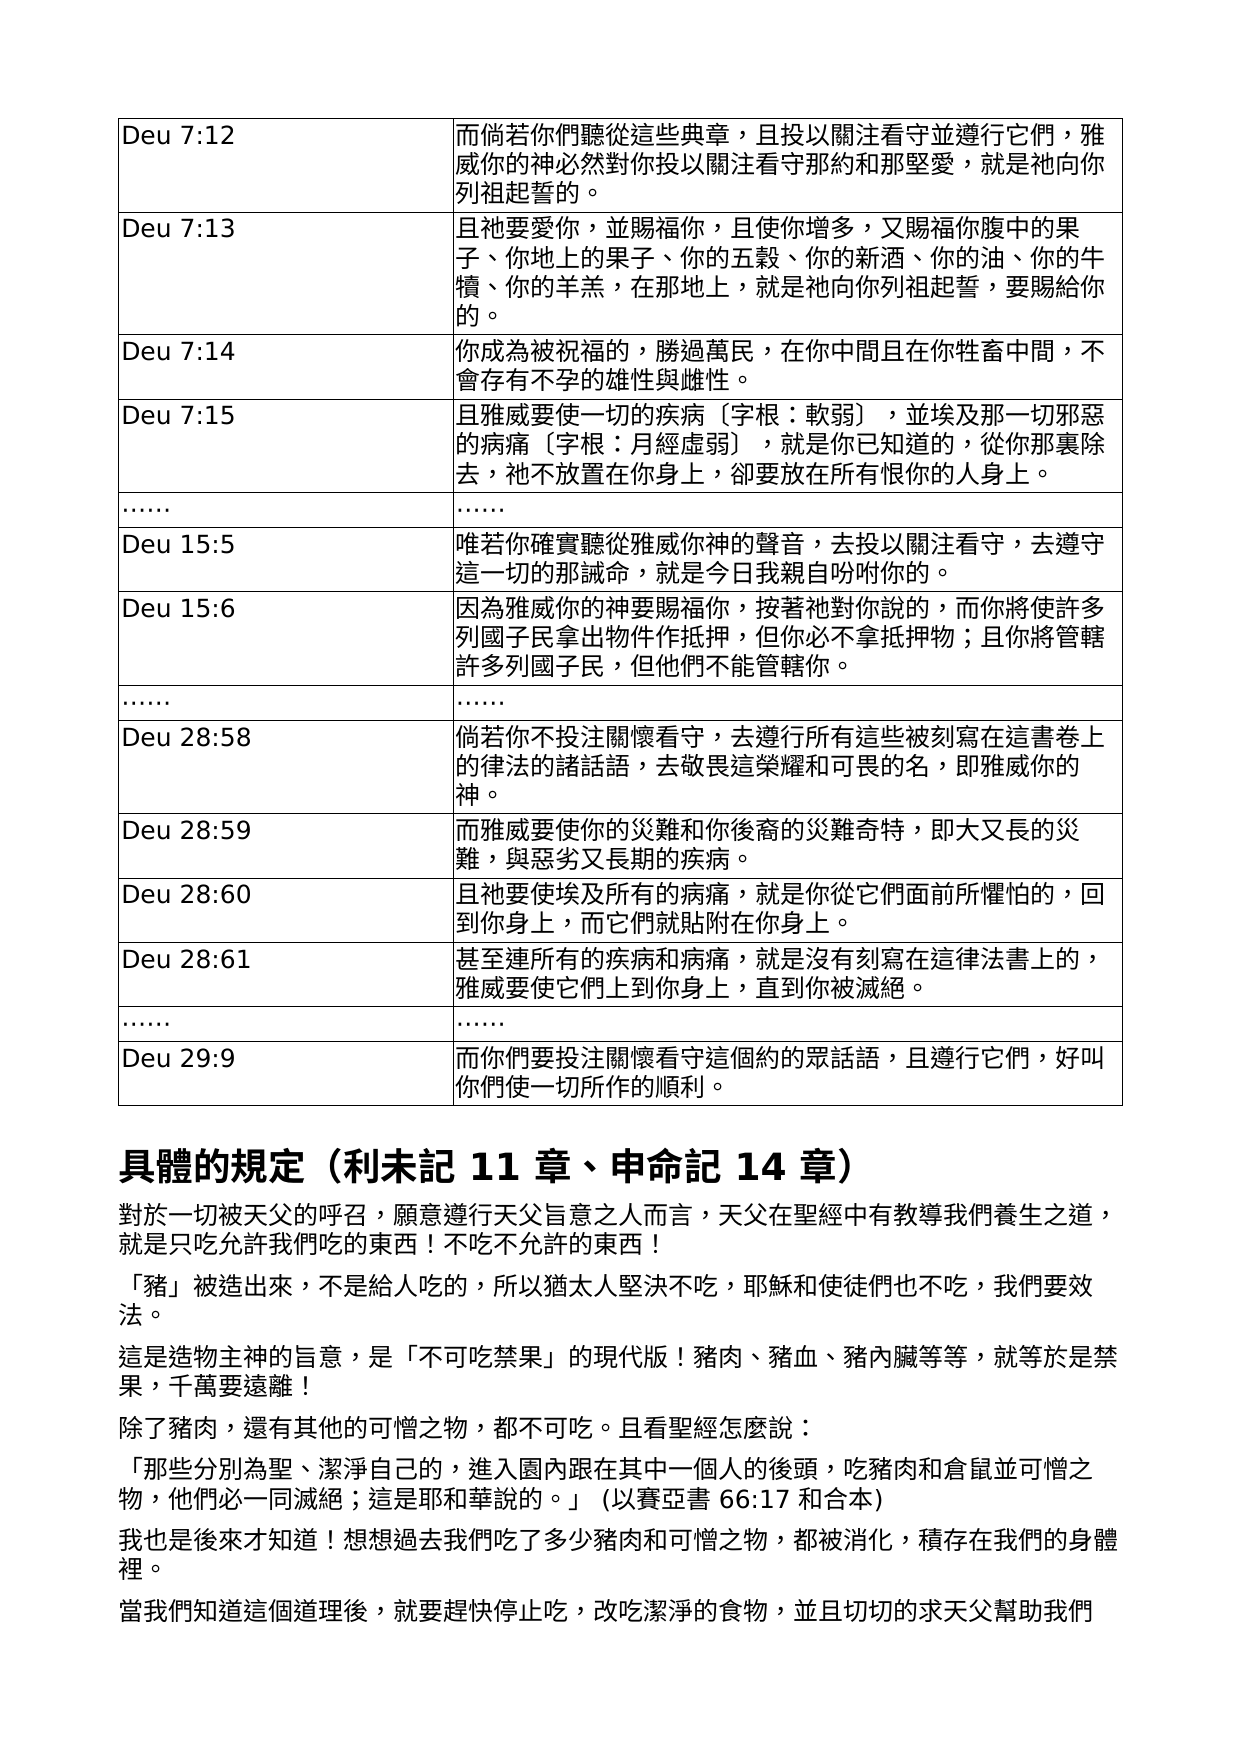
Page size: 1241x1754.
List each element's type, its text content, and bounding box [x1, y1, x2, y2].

table_cell 且祂要愛你，並賜福你，且使你增多，又賜福你腹中的果子、你地上的果子、你的五穀、你的新酒、你的油、你的牛犢、你的羊羔，在那地上，就是祂向你列祖起誓，要賜給你的。 [454, 213, 1122, 334]
table_cell 且雅威要使一切的疾病〔字根：軟弱〕，並埃及那一切邪惡的病痛〔字根：月經虛弱〕，就是你已知道的，從你那裏除去，祂不放置在你身上，卻要放在所有恨你的人身上。 [454, 400, 1122, 492]
table_cell 甚至連所有的疾病和病痛，就是沒有刻寫在這律法書上的，雅威要使它們上到你身上，直到你被滅絕。 [454, 943, 1122, 1006]
table_cell Deu 28:59 [119, 814, 453, 877]
text 「豬」被造出來，不是給人吃的，所以猶太人堅決不吃，耶穌和使徒們也不吃，我們要效法。 [118, 1272, 1122, 1331]
text 這是造物主神的旨意，是「不可吃禁果」的現代版！豬肉、豬血、豬內臟等等，就等於是禁果，千萬要遠離！ [118, 1343, 1122, 1401]
table_cell Deu 15:5 [119, 528, 453, 591]
table_cell 而雅威要使你的災難和你後裔的災難奇特，即大又長的災難，與惡劣又長期的疾病。 [454, 814, 1122, 877]
table_cell 你成為被祝福的，勝過萬民，在你中間且在你牲畜中間，不會存有不孕的雄性與雌性。 [454, 335, 1122, 398]
table_cell ⋯⋯ [454, 493, 1122, 527]
table_cell 而倘若你們聽從這些典章，且投以關注看守並遵行它們，雅威你的神必然對你投以關注看守那約和那堅愛，就是祂向你列祖起誓的。 [454, 119, 1122, 212]
table_cell 唯若你確實聽從雅威你神的聲音，去投以關注看守，去遵守這一切的那誡命，就是今日我親自吩咐你的。 [454, 528, 1122, 591]
table_cell 倘若你不投注關懷看守，去遵行所有這些被刻寫在這書卷上的律法的諸話語，去敬畏這榮耀和可畏的名，即雅威你的神。 [454, 721, 1122, 813]
table_cell 而你們要投注關懷看守這個約的眾話語，且遵行它們，好叫你們使一切所作的順利。 [454, 1042, 1122, 1105]
table_cell Deu 29:9 [119, 1042, 453, 1105]
table_cell 且祂要使埃及所有的病痛，就是你從它們面前所懼怕的，回到你身上，而它們就貼附在你身上。 [454, 879, 1122, 942]
table_cell Deu 7:12 [119, 119, 453, 212]
table_cell Deu 28:60 [119, 879, 453, 942]
text 除了豬肉，還有其他的可憎之物，都不可吃。且看聖經怎麼說： [118, 1414, 1122, 1443]
table_cell Deu 15:6 [119, 592, 453, 685]
text 對於一切被天父的呼召，願意遵行天父旨意之人而言，天父在聖經中有教導我們養生之道，就是只吃允許我們吃的東西！不吃不允許的東西！ [118, 1201, 1122, 1260]
table_cell Deu 28:61 [119, 943, 453, 1006]
table_cell ⋯⋯ [119, 686, 453, 720]
text 我也是後來才知道！想想過去我們吃了多少豬肉和可憎之物，都被消化，積存在我們的身體裡。 [118, 1526, 1122, 1585]
table_cell ⋯⋯ [119, 1007, 453, 1041]
table_cell ⋯⋯ [119, 493, 453, 527]
table_cell ⋯⋯ [454, 686, 1122, 720]
table_cell Deu 28:58 [119, 721, 453, 813]
table_cell Deu 7:13 [119, 213, 453, 334]
table_cell Deu 7:14 [119, 335, 453, 398]
subtitle 具體的規定（利未記 11 章、申命記 14 章） [118, 1145, 1122, 1189]
table_cell 因為雅威你的神要賜福你，按著祂對你說的，而你將使許多列國子民拿出物件作抵押，但你必不拿抵押物；且你將管轄許多列國子民，但他們不能管轄你。 [454, 592, 1122, 685]
table_cell ⋯⋯ [454, 1007, 1122, 1041]
table_cell Deu 7:15 [119, 400, 453, 492]
text 當我們知道這個道理後，就要趕快停止吃，改吃潔淨的食物，並且切切的求天父幫助我們 [118, 1597, 1122, 1626]
text 「那些分別為聖、潔淨自己的，進入園內跟在其中一個人的後頭，吃豬肉和倉鼠並可憎之物，他們必一同滅絕；這是耶和華說的。」 (以賽亞書 66:17 和合本) [118, 1456, 1122, 1514]
